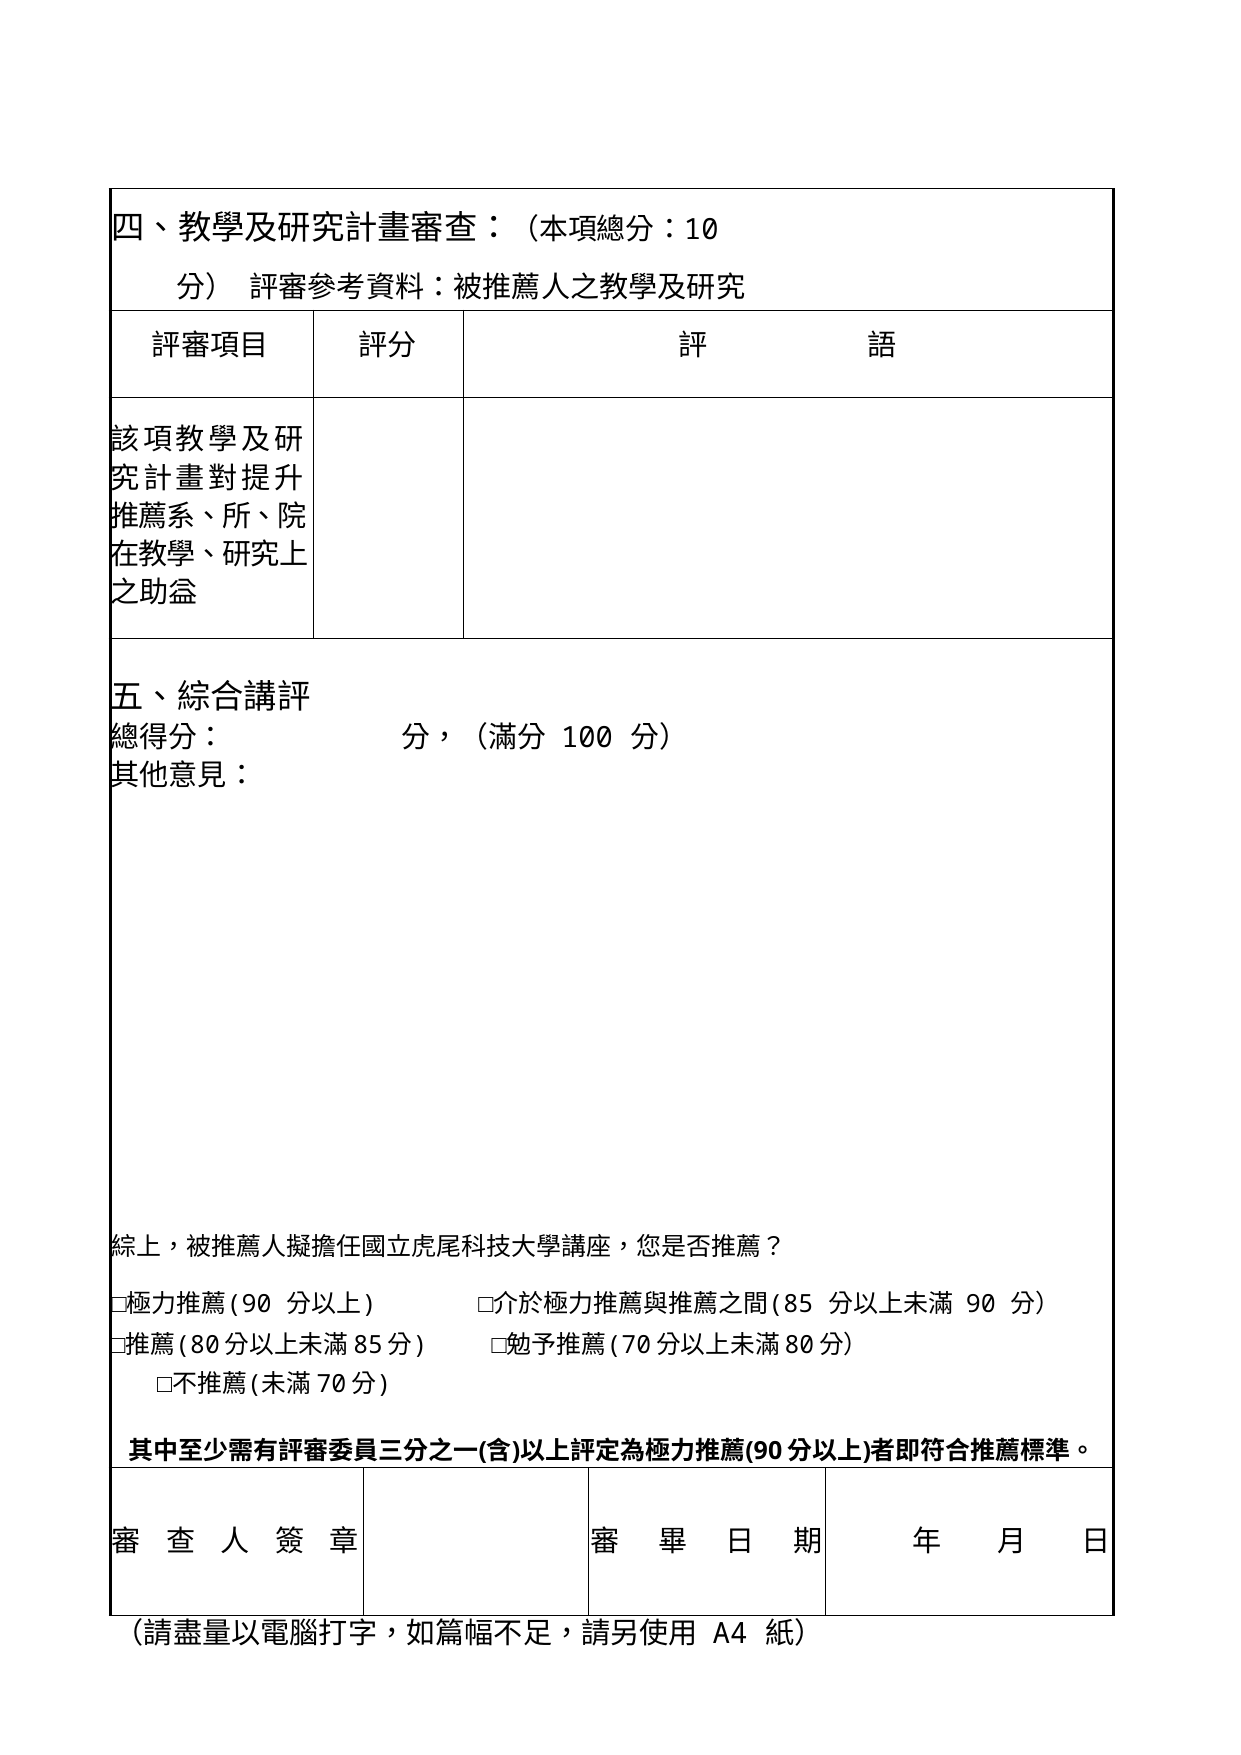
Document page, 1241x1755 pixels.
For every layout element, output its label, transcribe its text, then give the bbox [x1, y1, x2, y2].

table_cell 審 查 人 簽 章 [112, 1468, 363, 1615]
table_cell □極力推薦(90 分以上) □介於極力推薦與推薦之間(85 分以上未滿 90 分） [112, 1284, 1112, 1324]
table_cell 在教學、研究上 [112, 536, 313, 574]
table_cell 究計畫對提升 [112, 460, 313, 498]
table_cell 評審項目 [112, 311, 313, 397]
table_cell 總得分： 分，（滿分 100 分） [112, 720, 1112, 758]
table_cell □不推薦(未滿70分) 其中至少需有評審委員三分之一(含)以上評定為極力推薦(90分以上)者即符合推薦標準。 [112, 1365, 1112, 1467]
table_cell 年 月 日 [826, 1468, 1112, 1615]
table_cell 綜上，被推薦人擬擔任國立虎尾科技大學講座，您是否推薦？ [112, 1021, 1112, 1284]
table_header 四、教學及研究計畫審查：（本項總分：10分） 評審參考資料：被推薦人之教學及研究計畫 [112, 189, 1112, 309]
table_cell 評 語 [464, 311, 1112, 397]
table_cell 之助益 [112, 574, 313, 638]
table_cell 評分 [314, 311, 463, 397]
table_cell 審 畢 日 期 [589, 1468, 825, 1615]
table_cell [464, 398, 1112, 638]
table_cell [314, 398, 463, 638]
table_cell □推薦(80分以上未滿85分) □勉予推薦(70分以上未滿80分） [112, 1325, 1112, 1365]
table_cell 其他意見： [112, 758, 1112, 1021]
table_cell 五、綜合講評 [112, 639, 1112, 720]
table_cell [364, 1468, 588, 1615]
table_cell 推薦系、所、院 [112, 498, 313, 536]
table_cell 該項教學及研 [112, 398, 313, 460]
text （請盡量以電腦打字，如篇幅不足，請另使用 A4 紙） [114, 1616, 1130, 1650]
